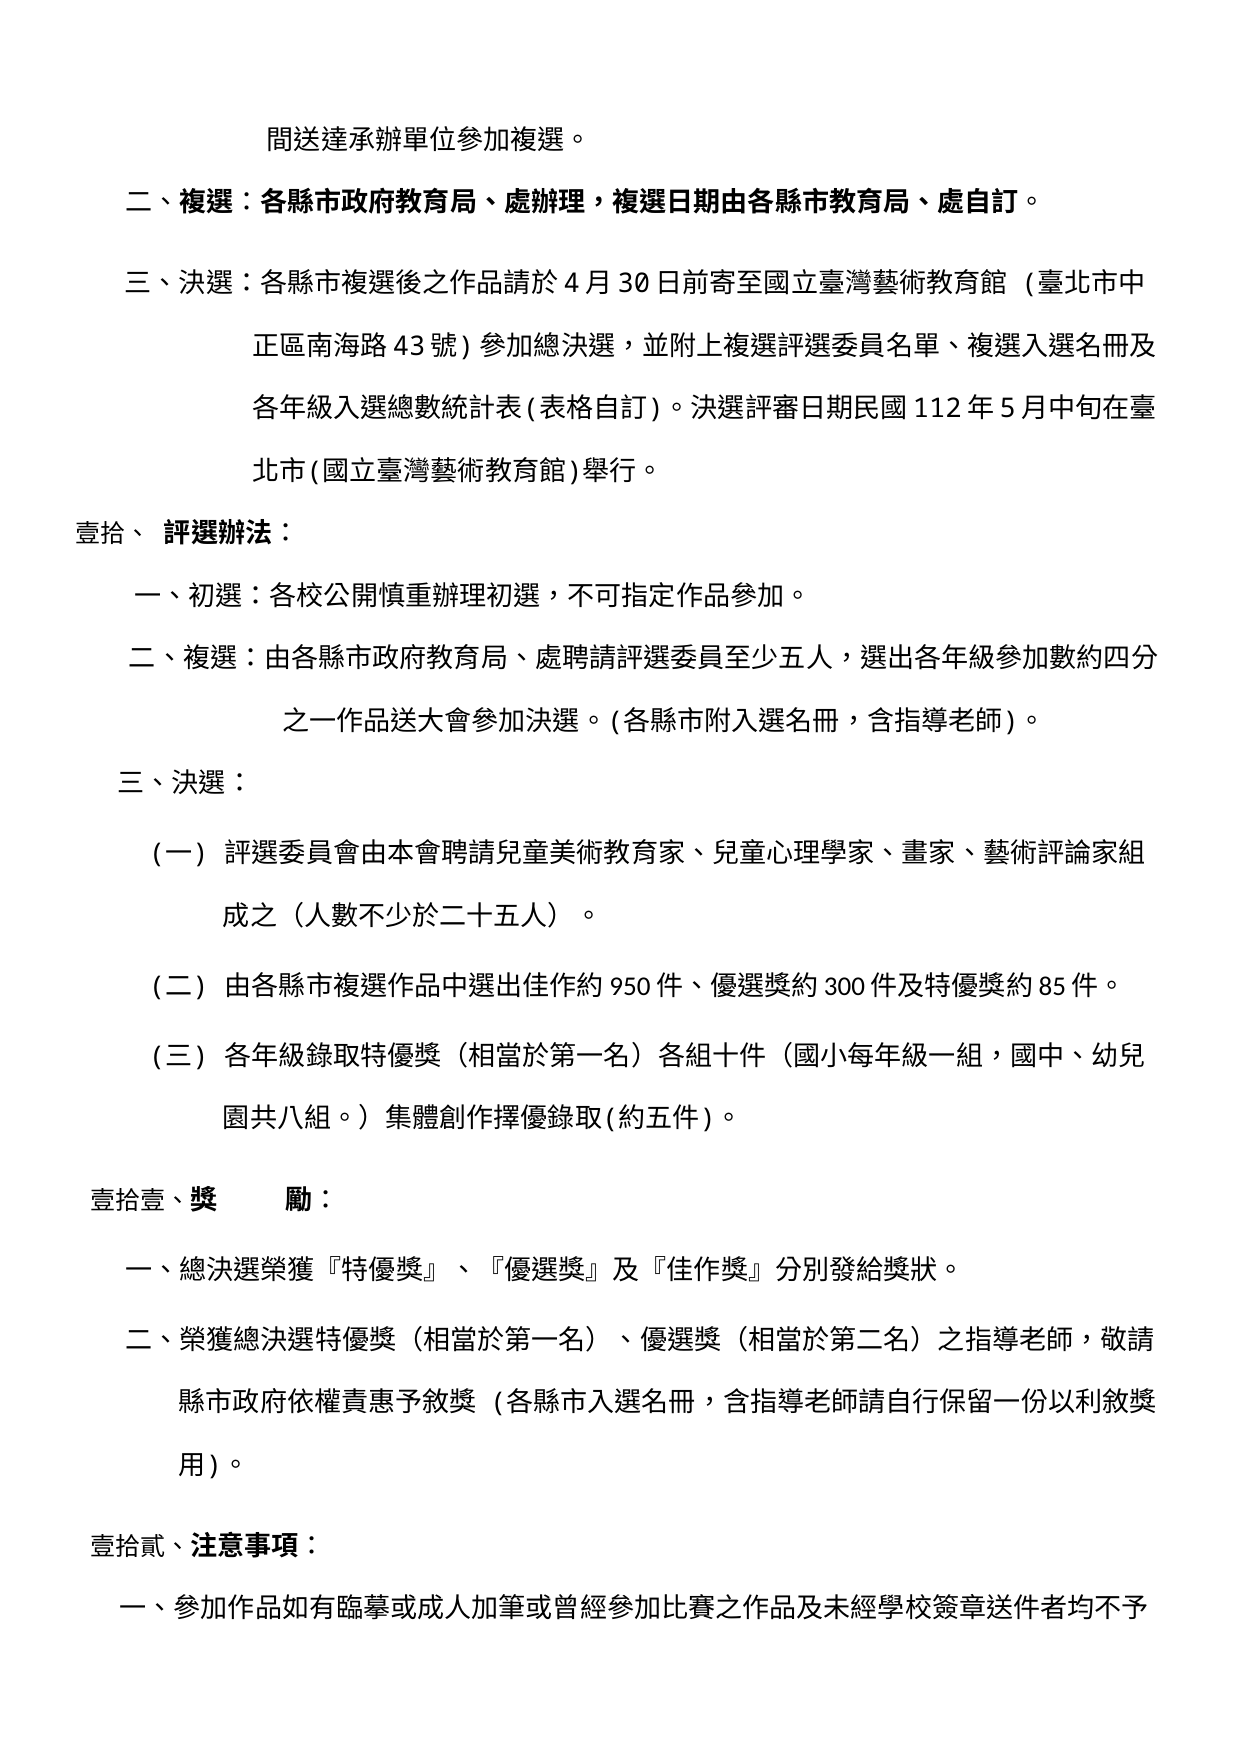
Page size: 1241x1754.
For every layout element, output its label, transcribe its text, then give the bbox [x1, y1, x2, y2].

text 間送達承辦單位參加複選。 [125, 96, 1165, 158]
text 三、決選： [117, 739, 1165, 802]
text (三) 各年級錄取特優獎（相當於第一名）各組十件（國小每年級一組，國中、幼兒園共八組。）集體創作擇優錄取(約五件)。 [149, 1012, 1165, 1137]
text (一) 評選委員會由本會聘請兒童美術教育家、兒童心理學家、畫家、藝術評論家組成之（人數不少於二十五人）。 [149, 809, 1165, 934]
list 獎 勵： [90, 1156, 1165, 1218]
text 二、複選：各縣市政府教育局、處辦理，複選日期由各縣市教育局、處自訂。 [125, 158, 1165, 221]
text 一、初選：各校公開慎重辦理初選，不可指定作品參加。 [134, 552, 1165, 614]
text 二、榮獲總決選特優獎（相當於第一名）、優選獎（相當於第二名）之指導老師，敬請縣市政府依權責惠予敘獎 (各縣市入選名冊，含指導老師請自行保留一份以利敘獎用)。 [125, 1296, 1165, 1483]
list 注意事項： [90, 1502, 1165, 1564]
list 評選辦法： [75, 489, 1165, 552]
text 一、參加作品如有臨摹或成人加筆或曾經參加比賽之作品及未經學校簽章送件者均不予 [119, 1564, 1165, 1627]
text (二) 由各縣市複選作品中選出佳作約950件、優選獎約300件及特優獎約85件。 [149, 942, 1165, 1004]
text 三、決選：各縣市複選後之作品請於4月30日前寄至國立臺灣藝術教育館 (臺北市中正區南海路43號) 參加總決選，並附上複選評選委員名單、複選入選名冊及各年級入選總數統計表(表格自訂)。決選評審日期民國112年5月中旬在臺北市(國立臺灣藝術教育館)舉行。 [124, 239, 1165, 489]
text 一、總決選榮獲『特優獎』、『優選獎』及『佳作獎』分別發給獎狀。 [125, 1226, 1165, 1288]
text 二、複選：由各縣市政府教育局、處聘請評選委員至少五人，選出各年級參加數約四分之一作品送大會參加決選。(各縣市附入選名冊，含指導老師)。 [129, 614, 1165, 739]
